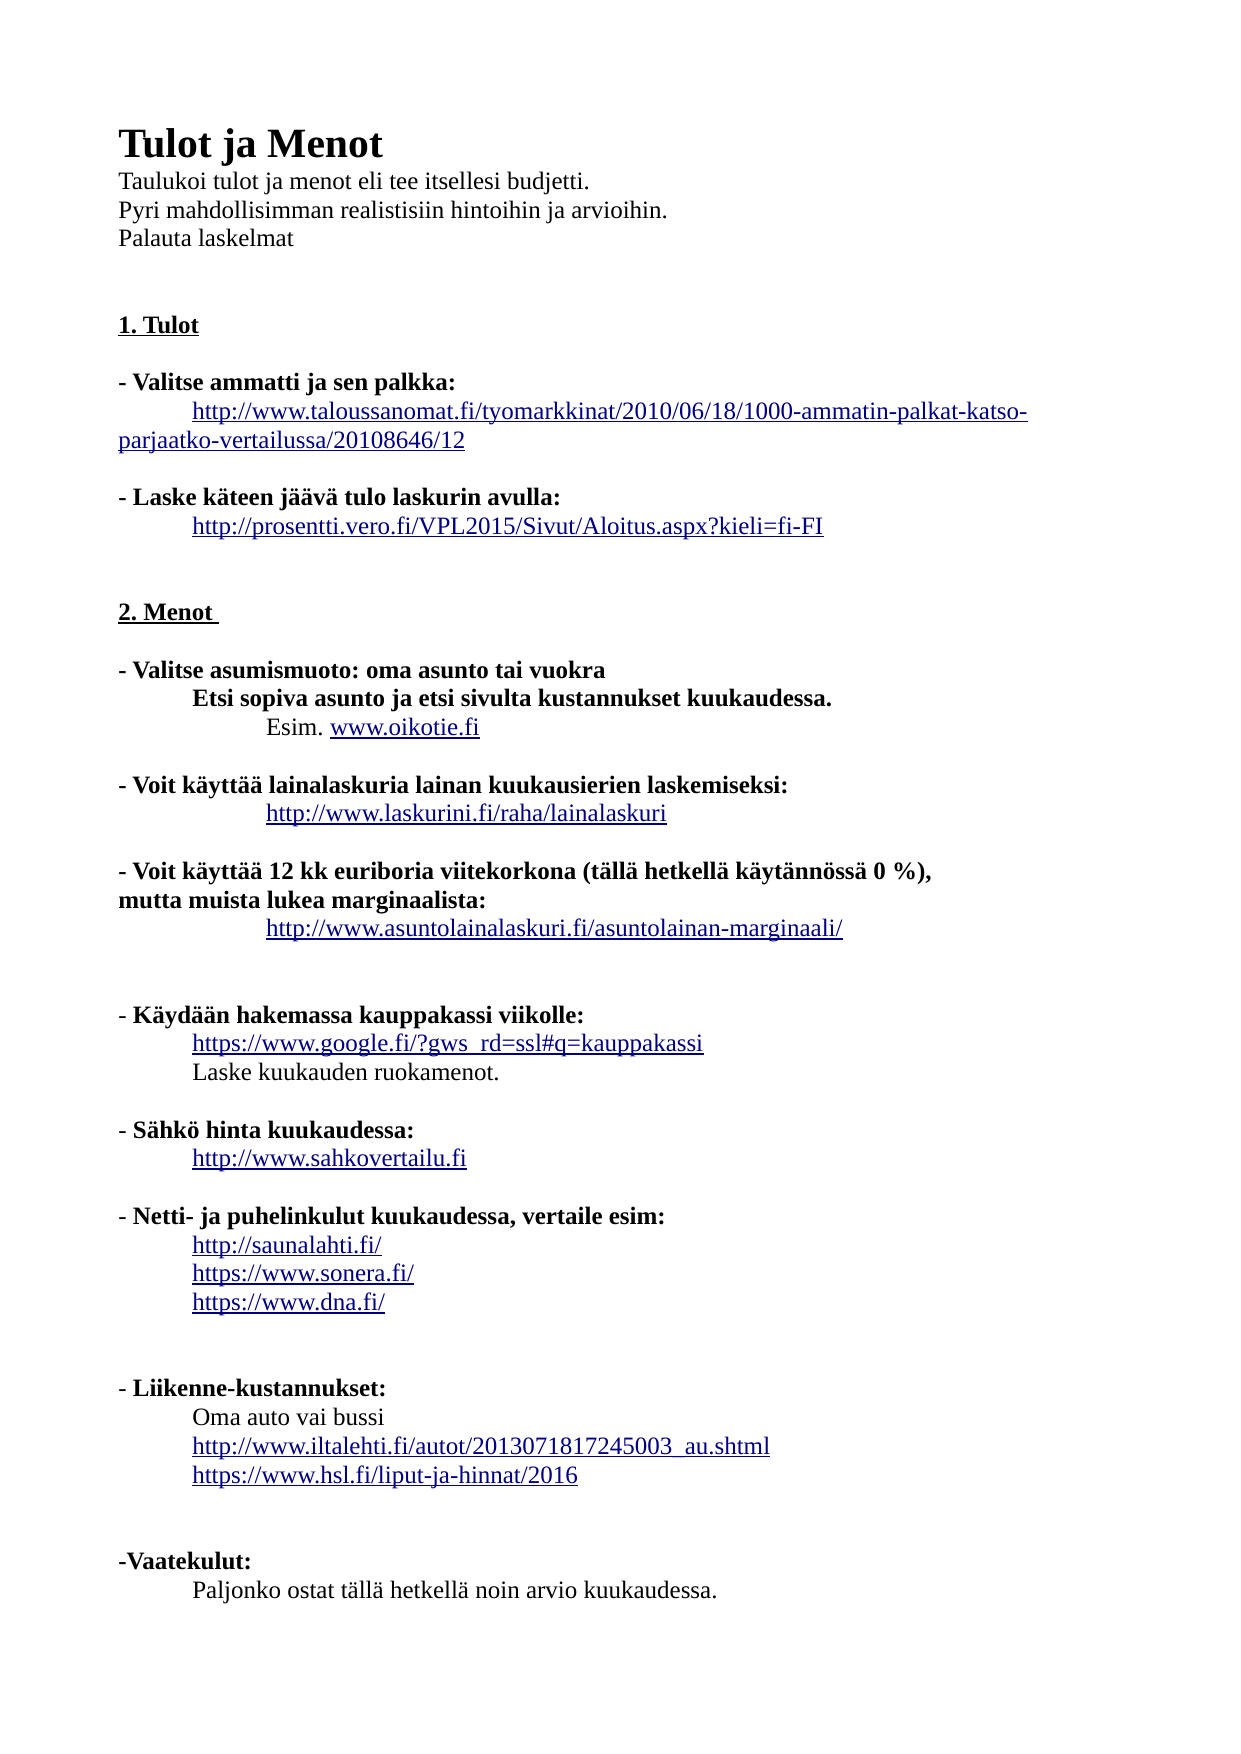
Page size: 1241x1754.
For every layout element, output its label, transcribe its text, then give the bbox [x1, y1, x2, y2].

text Taulukoi tulot ja menot eli tee itsellesi budjetti. [118, 166, 1122, 195]
text -Vaatekulut: [118, 1546, 1122, 1575]
text - Sähkö hinta kuukaudessa: [118, 1115, 1122, 1143]
text Laske kuukauden ruokamenot. [118, 1057, 1122, 1086]
text Etsi sopiva asunto ja etsi sivulta kustannukset kuukaudessa. [118, 683, 1122, 712]
text http://saunalahti.fi/ [118, 1230, 1122, 1258]
text https://www.sonera.fi/ [118, 1258, 1122, 1287]
text http://www.iltalehti.fi/autot/2013071817245003_au.shtml [118, 1431, 1122, 1460]
text - Liikenne-kustannukset: [118, 1373, 1122, 1402]
text - Laske käteen jäävä tulo laskurin avulla: [118, 482, 1122, 511]
text 2. Menot [118, 597, 1122, 626]
text - Voit käyttää 12 kk euriboria viitekorkona (tällä hetkellä käytännössä 0 %), [118, 856, 1122, 885]
text Palauta laskelmat [118, 223, 1122, 252]
text http://prosentti.vero.fi/VPL2015/Sivut/Aloitus.aspx?kieli=fi-FI [118, 511, 1122, 540]
text - Netti- ja puhelinkulut kuukaudessa, vertaile esim: [118, 1201, 1122, 1230]
text - Valitse asumismuoto: oma asunto tai vuokra [118, 655, 1122, 683]
text mutta muista lukea marginaalista: [118, 885, 1122, 913]
text Pyri mahdollisimman realistisiin hintoihin ja arvioihin. [118, 195, 1122, 223]
text Paljonko ostat tällä hetkellä noin arvio kuukaudessa. [118, 1575, 1122, 1603]
text Oma auto vai bussi [118, 1402, 1122, 1431]
text - Valitse ammatti ja sen palkka: [118, 367, 1122, 396]
text 1. Tulot [118, 310, 1122, 338]
text - Käydään hakemassa kauppakassi viikolle: [118, 1000, 1122, 1028]
text https://www.dna.fi/ [118, 1287, 1122, 1316]
text https://www.google.fi/?gws_rd=ssl#q=kauppakassi [118, 1028, 1122, 1057]
text http://www.taloussanomat.fi/tyomarkkinat/2010/06/18/1000-ammatin-palkat-katso-parjaatko-vertailussa/20108646/12 [118, 396, 1122, 453]
text http://www.sahkovertailu.fi [118, 1143, 1122, 1172]
text Esim. www.oikotie.fi [118, 712, 1122, 741]
text https://www.hsl.fi/liput-ja-hinnat/2016 [118, 1460, 1122, 1488]
text http://www.laskurini.fi/raha/lainalaskuri [118, 798, 1122, 827]
text http://www.asuntolainalaskuri.fi/asuntolainan-marginaali/ [118, 913, 1122, 942]
text - Voit käyttää lainalaskuria lainan kuukausierien laskemiseksi: [118, 770, 1122, 798]
text Tulot ja Menot [118, 118, 1122, 166]
